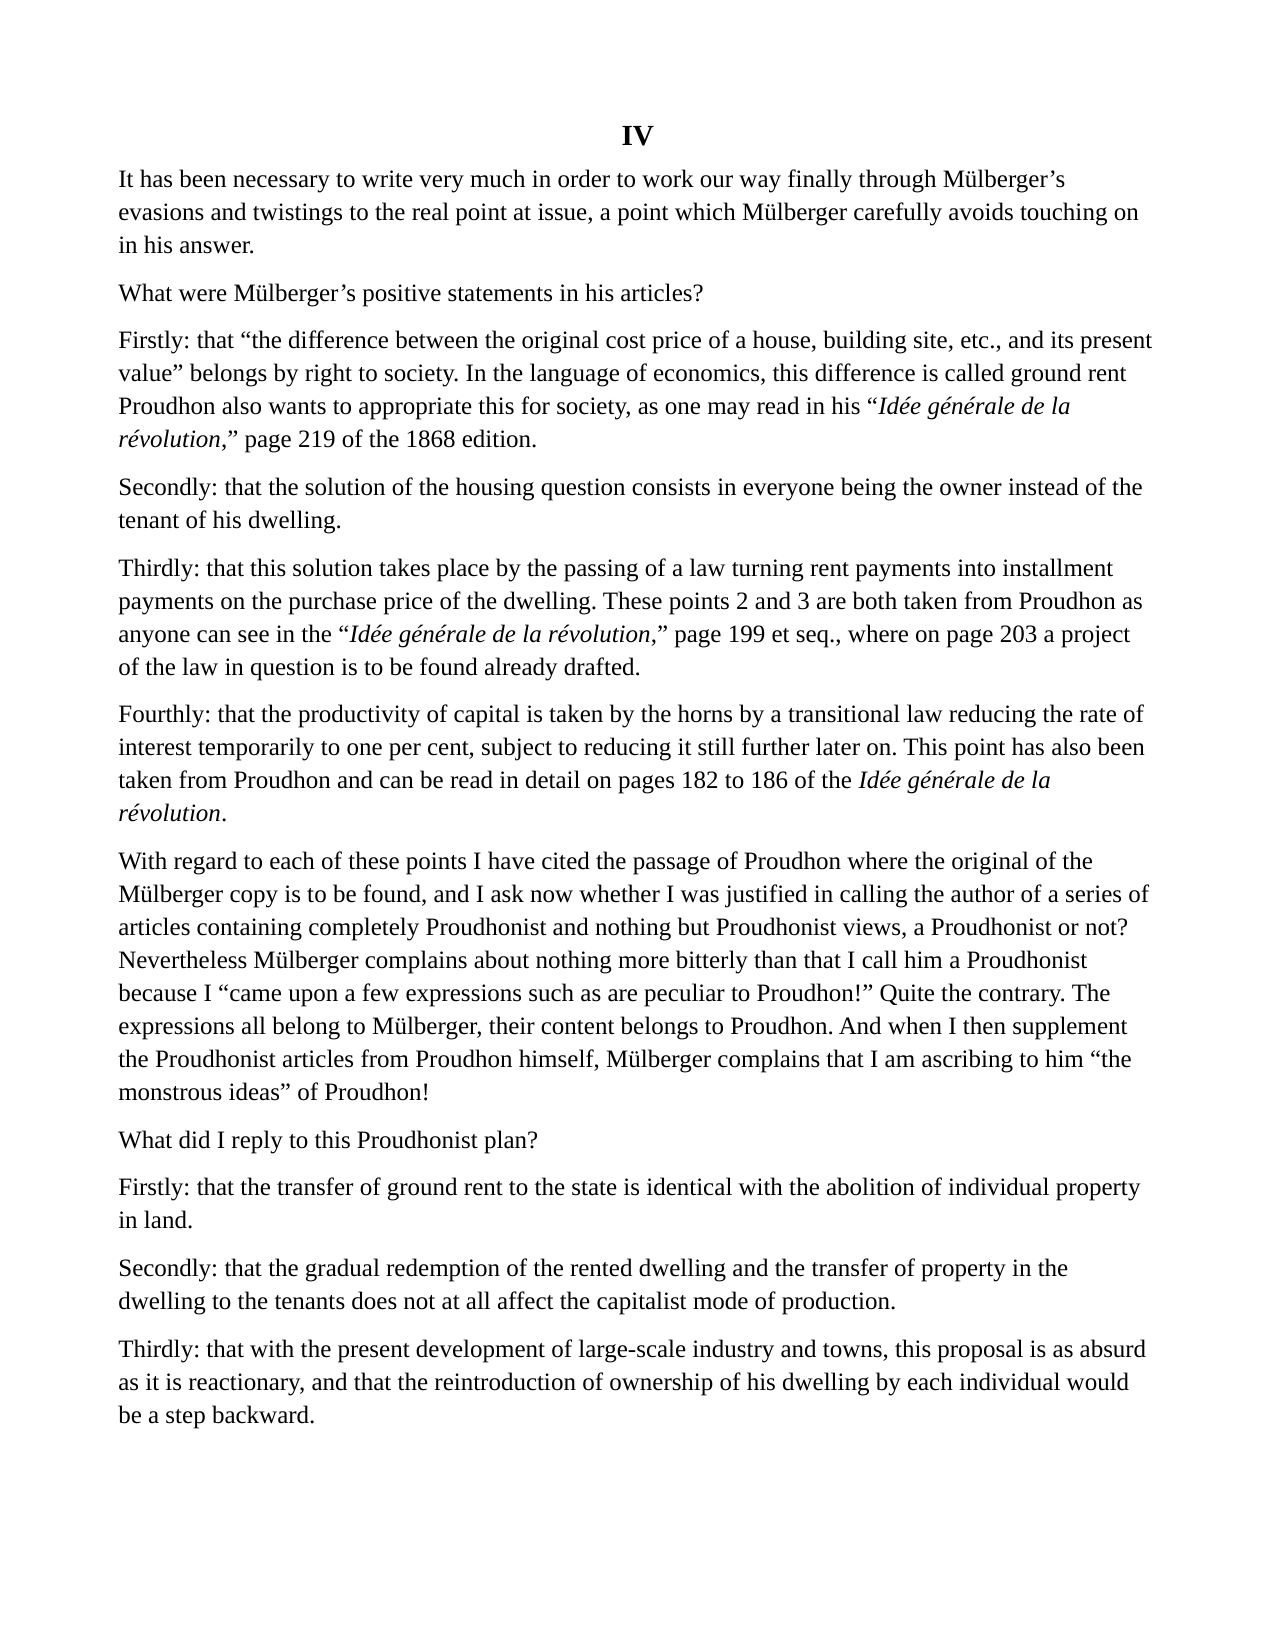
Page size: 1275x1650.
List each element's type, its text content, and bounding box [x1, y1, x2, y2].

text What were Mülberger’s positive statements in his articles? [118, 278, 1157, 307]
text Firstly: that “the difference between the original cost price of a house, building site, etc., and its present value” belongs by right to society. In the language of economics, this difference is called ground rent Proudhon also wants to appropriate this for society, as one may read in his “Idée générale de la révolution,” page 219 of the 1868 edition. [118, 325, 1157, 453]
text Firstly: that the transfer of ground rent to the state is identical with the abolition of individual property in land. [118, 1172, 1157, 1234]
text Fourthly: that the productivity of capital is taken by the horns by a transitional law reducing the rate of interest temporarily to one per cent, subject to reducing it still further later on. This point has also been taken from Proudhon and can be read in detail on pages 182 to 186 of the Idée générale de la révolution. [118, 699, 1157, 827]
text With regard to each of these points I have cited the passage of Proudhon where the original of the Mülberger copy is to be found, and I ask now whether I was justified in calling the author of a series of articles containing completely Proudhonist and nothing but Proudhonist views, a Proudhonist or not? Nevertheless Mülberger complains about nothing more bitterly than that I call him a Proudhonist because I “came upon a few expressions such as are peculiar to Proudhon!” Quite the contrary. The expressions all belong to Mülberger, their content belongs to Proudhon. And when I then supplement the Proudhonist articles from Proudhon himself, Mülberger complains that I am ascribing to him “the monstrous ideas” of Proudhon! [118, 846, 1157, 1106]
text Secondly: that the solution of the housing question consists in everyone being the owner instead of the tenant of his dwelling. [118, 472, 1157, 534]
text Thirdly: that this solution takes place by the passing of a law turning rent payments into installment payments on the purchase price of the dwelling. These points 2 and 3 are both taken from Proudhon as anyone can see in the “Idée générale de la révolution,” page 199 et seq., where on page 203 a project of the law in question is to be found already drafted. [118, 553, 1157, 681]
subtitle IV [118, 118, 1157, 152]
text Thirdly: that with the present development of large-scale industry and towns, this proposal is as absurd as it is reactionary, and that the reintroduction of ownership of his dwelling by each individual would be a step backward. [118, 1334, 1157, 1428]
text What did I reply to this Proudhonist plan? [118, 1125, 1157, 1153]
text Secondly: that the gradual redemption of the rented dwelling and the transfer of property in the dwelling to the tenants does not at all affect the capitalist mode of production. [118, 1253, 1157, 1315]
text It has been necessary to write very much in order to work our way finally through Mülberger’s evasions and twistings to the real point at issue, a point which Mülberger carefully avoids touching on in his answer. [118, 164, 1157, 259]
